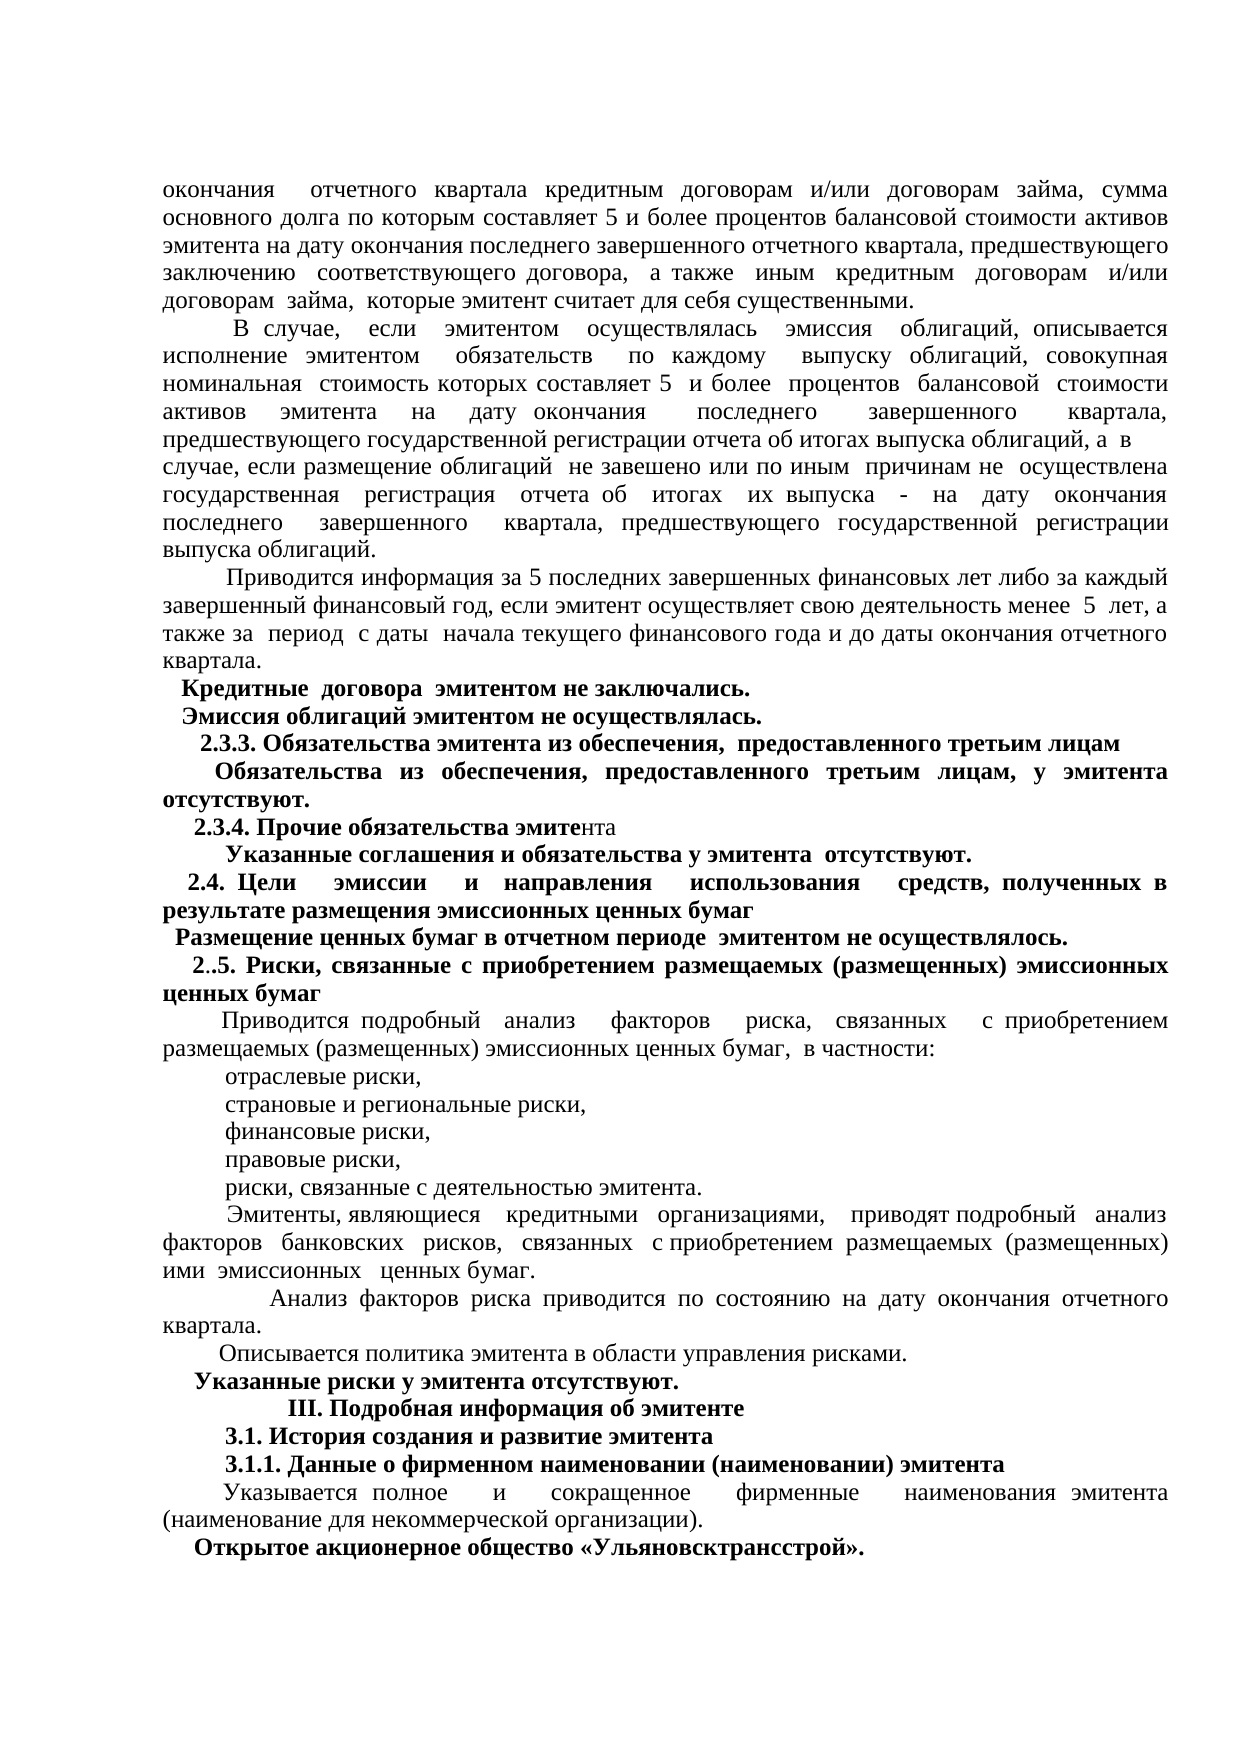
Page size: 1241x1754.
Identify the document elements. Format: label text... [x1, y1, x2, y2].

text 3.1.1. Данные о фирменном наименовании (наименовании) эмитента [162, 1450, 1169, 1478]
text Открытое акционерное общество «Ульяновсктрансстрой». [162, 1533, 1169, 1561]
text III. Подробная информация об эмитенте [162, 1394, 1169, 1422]
text отраслевые риски, [162, 1062, 1169, 1090]
text финансовые риски, [162, 1117, 1169, 1145]
text Приводится подробный анализ факторов риска, связанных с приобретением размещаемых (размещенных) эмиссионных ценных бумаг, в частности: [162, 1007, 1169, 1062]
text случае, если размещение облигаций не завешено или по иным причинам не осуществлена государственная регистрация отчета об итогах их выпуска - на дату окончания последнего завершенного квартала, предшествующего государственной регистрации выпуска облигаций. [162, 452, 1169, 563]
text 2.3.4. Прочие обязательства эмитента [162, 813, 1169, 840]
text Анализ факторов риска приводится по состоянию на дату окончания отчетного квартала. [162, 1284, 1169, 1339]
text Указанные риски у эмитента отсутствуют. [162, 1367, 1169, 1394]
text Указывается полное и сокращенное фирменные наименования эмитента (наименование для некоммерческой организации). [162, 1478, 1169, 1533]
text 2.3.3. Обязательства эмитента из обеспечения, предоставленного третьим лицам [162, 729, 1169, 757]
text Описывается политика эмитента в области управления рисками. [162, 1339, 1169, 1367]
text 3.1. История создания и развитие эмитента [162, 1422, 1169, 1450]
text Эмиссия облигаций эмитентом не осуществлялась. [162, 702, 1169, 729]
text Размещение ценных бумаг в отчетном периоде эмитентом не осуществлялось. [162, 923, 1169, 951]
text окончания отчетного квартала кредитным договорам и/или договорам займа, сумма основного долга по которым составляет 5 и более процентов балансовой стоимости активов эмитента на дату окончания последнего завершенного отчетного квартала, предшествующего заключению соответствующего договора, а также иным кредитным договорам и/или договорам займа, которые эмитент считает для себя существенными. [162, 175, 1169, 314]
text страновые и региональные риски, [162, 1090, 1169, 1117]
text 2..5. Риски, связанные с приобретением размещаемых (размещенных) эмиссионных ценных бумаг [162, 951, 1169, 1007]
text В случае, если эмитентом осуществлялась эмиссия облигаций, описывается исполнение эмитентом обязательств по каждому выпуску облигаций, совокупная номинальная стоимость которых составляет 5 и более процентов балансовой стоимости активов эмитента на дату окончания последнего завершенного квартала, предшествующего государственной регистрации отчета об итогах выпуска облигаций, а в [162, 314, 1169, 452]
text 2.4. Цели эмиссии и направления использования средств, полученных в результате размещения эмиссионных ценных бумаг [162, 868, 1169, 923]
text правовые риски, [162, 1145, 1169, 1173]
text Обязательства из обеспечения, предоставленного третьим лицам, у эмитента отсутствуют. [162, 757, 1169, 813]
text Указанные соглашения и обязательства у эмитента отсутствуют. [162, 840, 1169, 868]
text Кредитные договора эмитентом не заключались. [162, 674, 1169, 702]
text риски, связанные с деятельностью эмитента. [162, 1173, 1169, 1201]
text Приводится информация за 5 последних завершенных финансовых лет либо за каждый завершенный финансовый год, если эмитент осуществляет свою деятельность менее 5 лет, а также за период с даты начала текущего финансового года и до даты окончания отчетного квартала. [162, 563, 1169, 674]
text Эмитенты, являющиеся кредитными организациями, приводят подробный анализ факторов банковских рисков, связанных с приобретением размещаемых (размещенных) ими эмиссионных ценных бумаг. [162, 1201, 1169, 1284]
